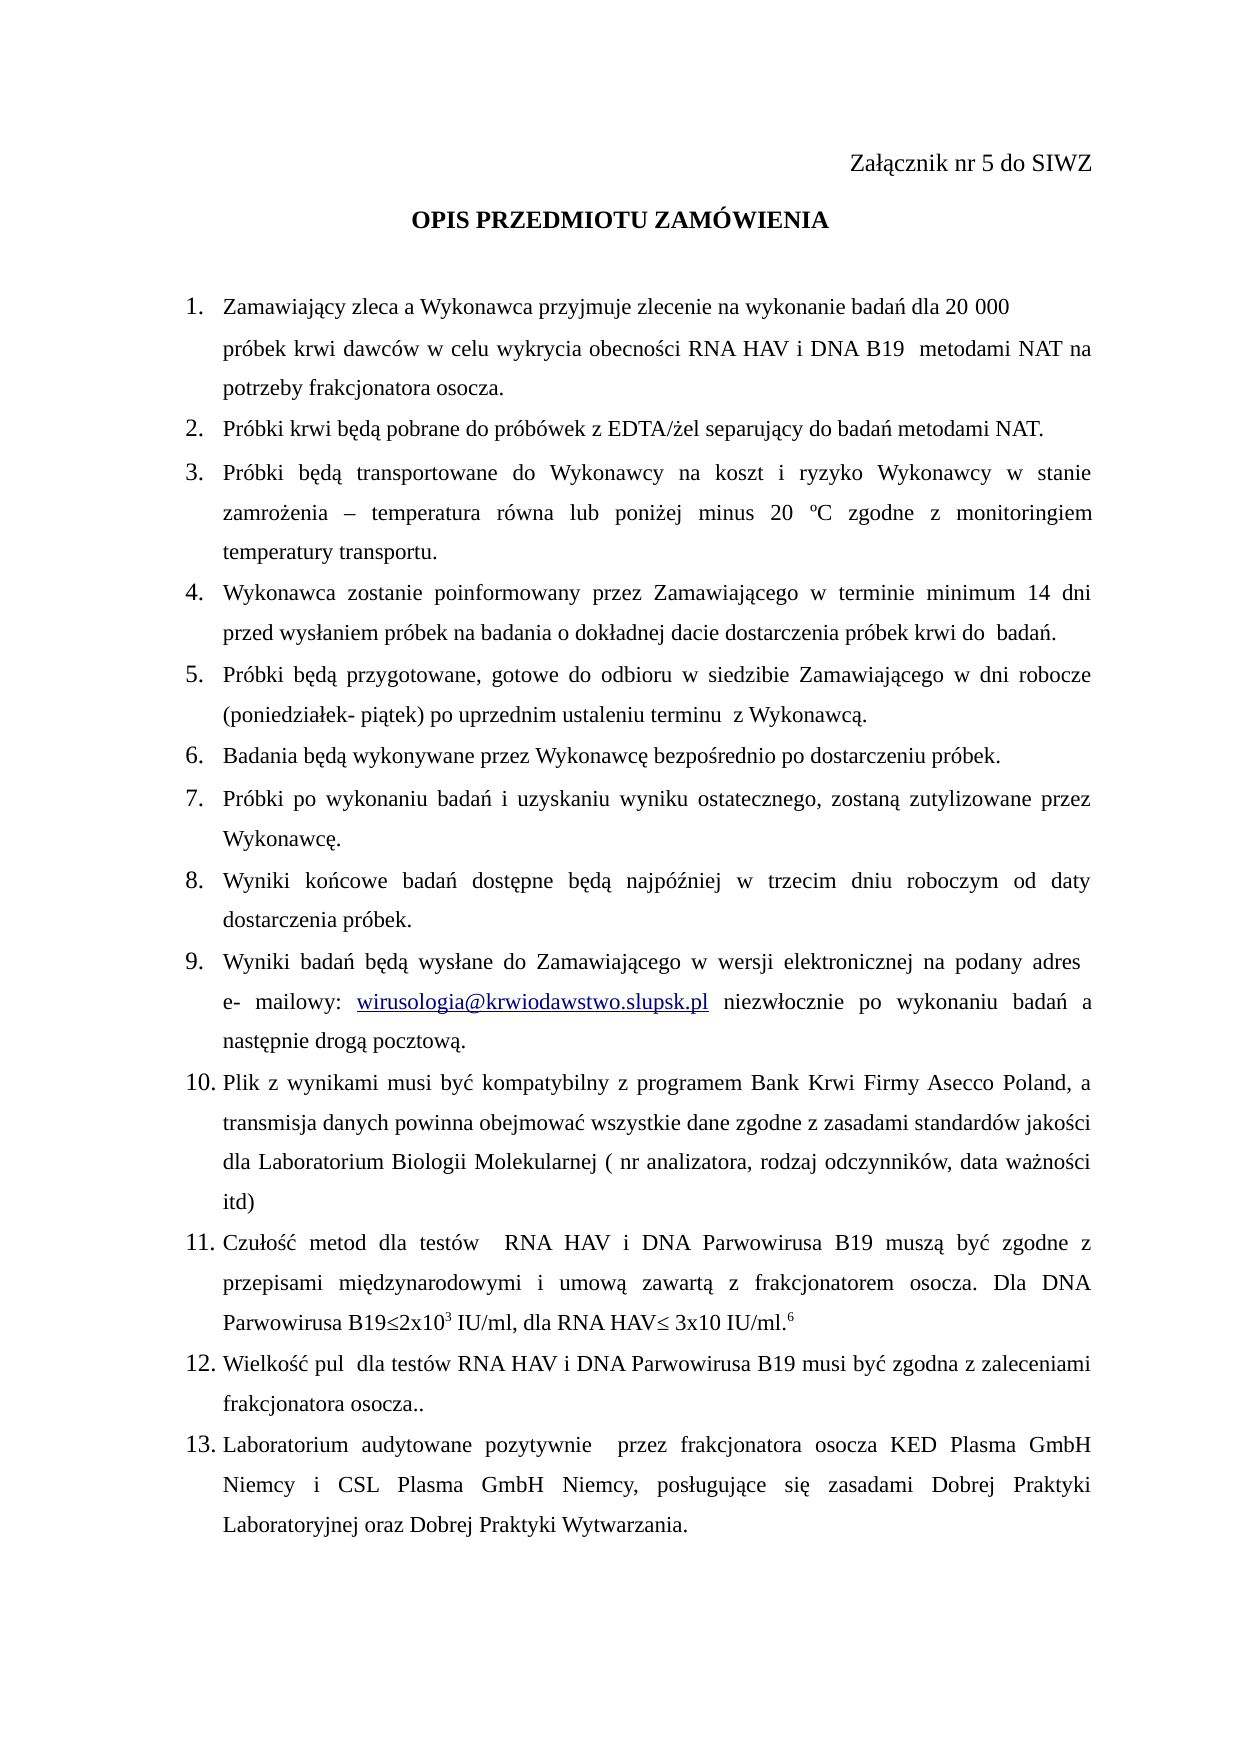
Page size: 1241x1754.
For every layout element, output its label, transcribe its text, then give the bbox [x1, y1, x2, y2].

text Załącznik nr 5 do SIWZ [148, 148, 1092, 176]
list Próbki krwi będą pobrane do próbówek z EDTA/żel separujący do badań metodami NAT. [185, 413, 1092, 442]
list Laboratorium audytowane pozytywnie przez frakcjonatora osocza KED Plasma GmbH Niemcy i CSL Plasma GmbH Niemcy, posługujące się zasadami Dobrej Praktyki Laboratoryjnej oraz Dobrej Praktyki Wytwarzania. [185, 1429, 1092, 1537]
list Próbki po wykonaniu badań i uzyskaniu wyniku ostatecznego, zostaną zutylizowane przez Wykonawcę. [185, 783, 1092, 852]
list Czułość metod dla testów RNA HAV i DNA Parwowirusa B19 muszą być zgodne z przepisami międzynarodowymi i umową zawartą z frakcjonatorem osocza. Dla DNA Parwowirusa B19≤2x103 IU/ml, dla RNA HAV≤ 3x10 IU/ml.6 [185, 1227, 1092, 1335]
text OPIS PRZEDMIOTU ZAMÓWIENIA [148, 205, 1092, 234]
list próbek krwi dawców w celu wykrycia obecności RNA HAV i DNA B19 metodami NAT na potrzeby frakcjonatora osocza. [185, 334, 1092, 400]
list Badania będą wykonywane przez Wykonawcę bezpośrednio po dostarczeniu próbek. [185, 740, 1092, 769]
list Wielkość pul dla testów RNA HAV i DNA Parwowirusa B19 musi być zgodna z zaleceniami frakcjonatora osocza.. [185, 1348, 1092, 1416]
list Wykonawca zostanie poinformowany przez Zamawiającego w terminie minimum 14 dni przed wysłaniem próbek na badania o dokładnej dacie dostarczenia próbek krwi do badań. [185, 577, 1092, 646]
list Zamawiający zleca a Wykonawca przyjmuje zlecenie na wykonanie badań dla 20 000 [185, 291, 1092, 320]
list Wyniki końcowe badań dostępne będą najpóźniej w trzecim dniu roboczym od daty dostarczenia próbek. [185, 865, 1092, 933]
list Próbki będą przygotowane, gotowe do odbioru w siedzibie Zamawiającego w dni robocze (poniedziałek- piątek) po uprzednim ustaleniu terminu z Wykonawcą. [185, 659, 1092, 727]
list Próbki będą transportowane do Wykonawcy na koszt i ryzyko Wykonawcy w stanie zamrożenia – temperatura równa lub poniżej minus 20 ºC zgodne z monitoringiem temperatury transportu. [185, 457, 1092, 564]
list Plik z wynikami musi być kompatybilny z programem Bank Krwi Firmy Asecco Poland, a transmisja danych powinna obejmować wszystkie dane zgodne z zasadami standardów jakości dla Laboratorium Biologii Molekularnej ( nr analizatora, rodzaj odczynników, data ważności itd) [185, 1067, 1092, 1214]
list Wyniki badań będą wysłane do Zamawiającego w wersji elektronicznej na podany adres e- mailowy: wirusologia@krwiodawstwo.slupsk.pl niezwłocznie po wykonaniu badań a następnie drogą pocztową. [185, 946, 1092, 1054]
